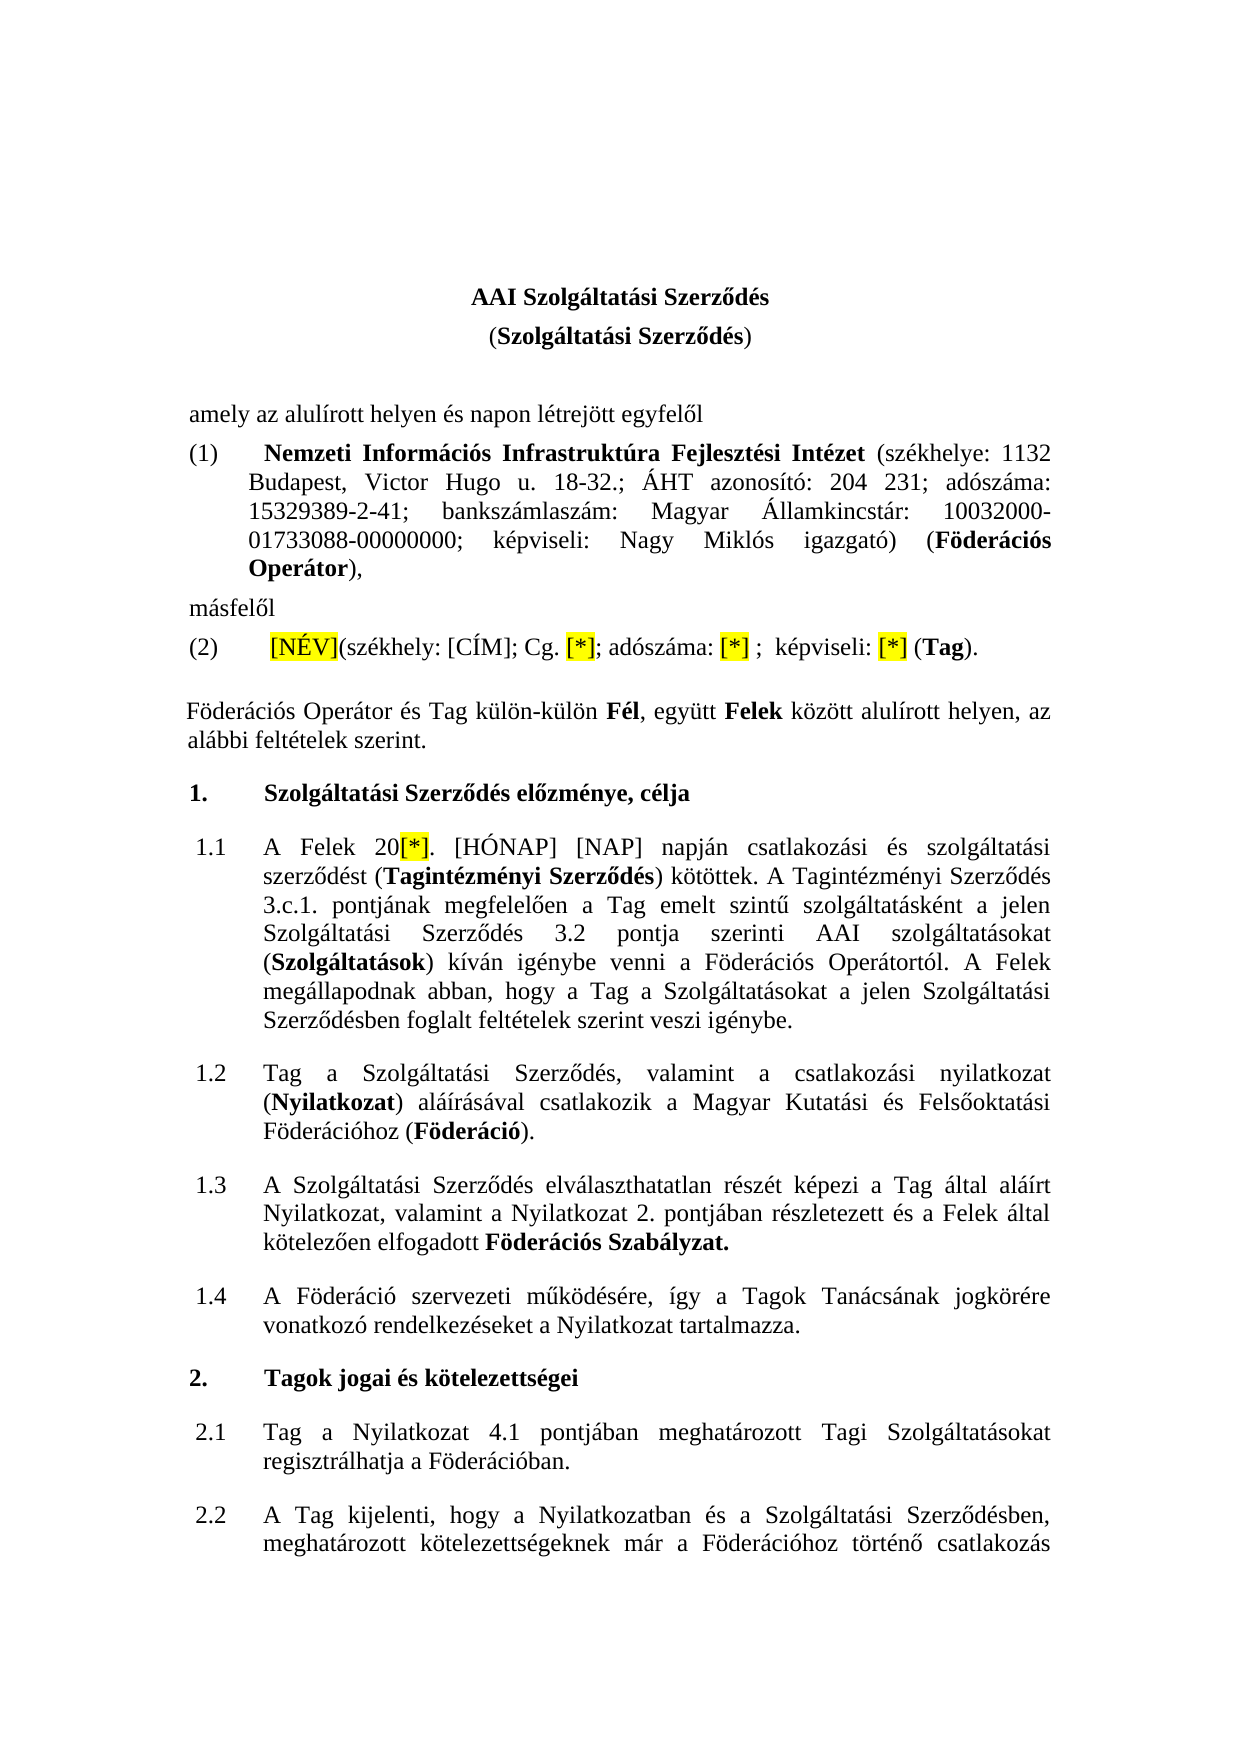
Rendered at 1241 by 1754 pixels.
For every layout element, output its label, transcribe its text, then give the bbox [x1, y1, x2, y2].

list Tag a Nyilatkozat 4.1 pontjában meghatározott Tagi Szolgáltatásokat regisztrálhatja a Föderációban. [189, 1417, 1051, 1475]
list A Föderáció szervezeti működésére, így a Tagok Tanácsának jogkörére vonatkozó rendelkezéseket a Nyilatkozat tartalmazza. [189, 1281, 1051, 1338]
text AAI Szolgáltatási Szerződés [189, 282, 1051, 311]
text Föderációs Operátor és Tag külön-külön Fél, együtt Felek között alulírott helyen, az alábbi feltételek szerint. [186, 696, 1051, 753]
text amely az alulírott helyen és napon létrejött egyfelől [189, 399, 1051, 428]
list [NÉV](székhely: [CÍM]; Cg. [*]; adószáma: [*] ; képviseli: [*] (Tag). [189, 632, 1051, 661]
text másfelől [189, 593, 1051, 621]
text (Szolgáltatási Szerződés) [189, 321, 1051, 350]
list Tag a Szolgáltatási Szerződés, valamint a csatlakozási nyilatkozat (Nyilatkozat) aláírásával csatlakozik a Magyar Kutatási és Felsőoktatási Föderációhoz (Föderáció). [189, 1058, 1051, 1145]
list A Felek 20[*]. [HÓNAP] [NAP] napján csatlakozási és szolgáltatási szerződést (Tagintézményi Szerződés) kötöttek. A Tagintézményi Szerződés 3.c.1. pontjának megfelelően a Tag emelt szintű szolgáltatásként a jelen Szolgáltatási Szerződés 3.2 pontja szerinti AAI szolgáltatásokat (Szolgáltatások) kíván igénybe venni a Föderációs Operátortól. A Felek megállapodnak abban, hogy a Tag a Szolgáltatásokat a jelen Szolgáltatási Szerződésben foglalt feltételek szerint veszi igénybe. [189, 832, 1051, 1033]
list A Szolgáltatási Szerződés elválaszthatatlan részét képezi a Tag által aláírt Nyilatkozat, valamint a Nyilatkozat 2. pontjában részletezett és a Felek által kötelezően elfogadott Föderációs Szabályzat. [189, 1170, 1051, 1256]
list A Tag kijelenti, hogy a Nyilatkozatban és a Szolgáltatási Szerződésben, meghatározott kötelezettségeknek már a Föderációhoz történő csatlakozás [189, 1500, 1051, 1557]
list Tagok jogai és kötelezettségei [189, 1363, 1051, 1392]
list Nemzeti Információs Infrastruktúra Fejlesztési Intézet (székhelye: 1132 Budapest, Victor Hugo u. 18-32.; ÁHT azonosító: 204 231; adószáma: 15329389-2-41; bankszámlaszám: Magyar Államkincstár: 10032000-01733088-00000000; képviseli: Nagy Miklós igazgató) (Föderációs Operátor), [189, 438, 1051, 582]
list Szolgáltatási Szerződés előzménye, célja [189, 778, 1051, 807]
